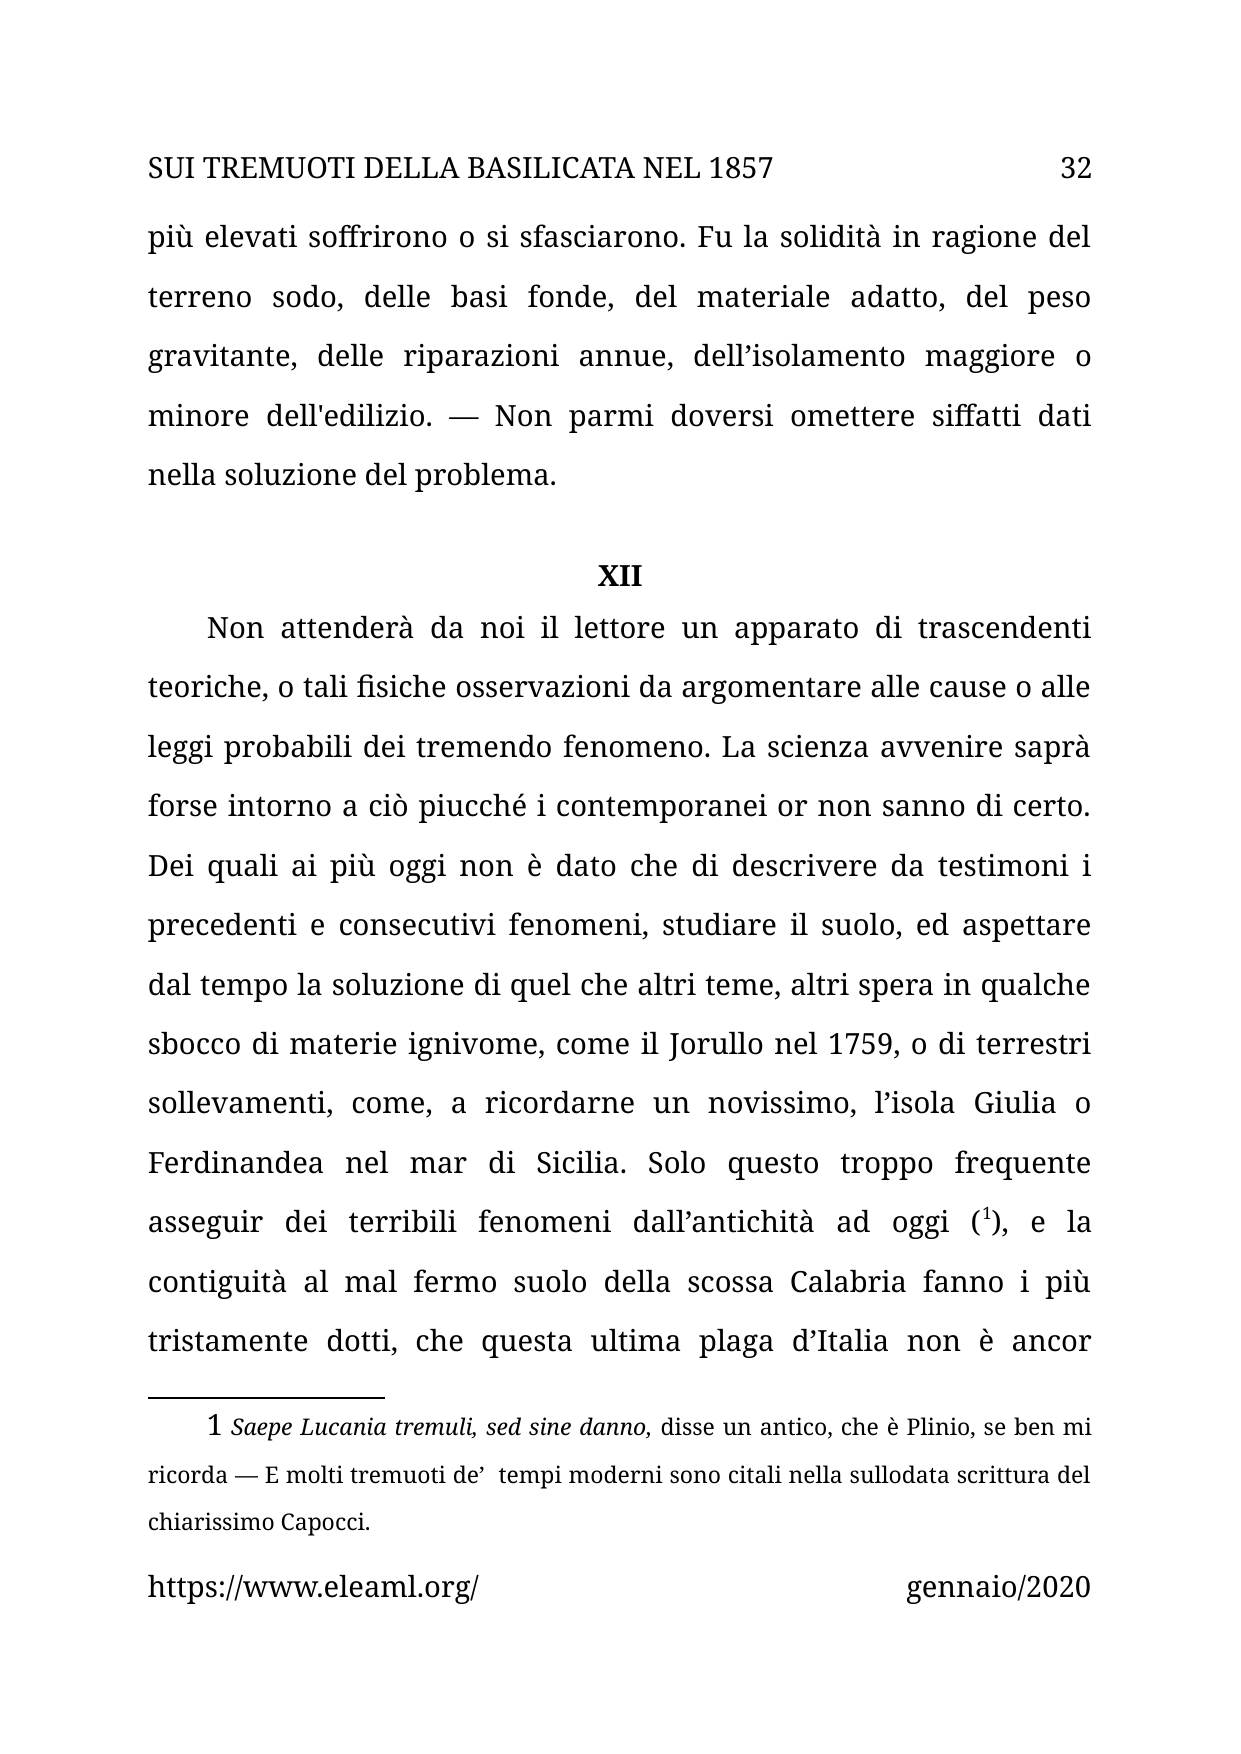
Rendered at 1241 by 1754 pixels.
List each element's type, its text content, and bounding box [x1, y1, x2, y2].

text Non attenderà da noi il lettore un apparato di trascendenti teoriche, o tali fisiche osservazioni da argomentare alle cause o alle leggi probabili dei tremendo fenomeno. La scienza avvenire saprà forse intorno a ciò piucché i contemporanei or non sanno di certo. Dei quali ai più oggi non è dato che di descrivere da testimoni i precedenti e consecutivi fenomeni, studiare il suolo, ed aspettare dal tempo la soluzione di quel che altri teme, altri spera in qualche sbocco di materie ignivome, come il Jorullo nel 1759, o di terrestri sollevamenti, come, a ricordarne un novissimo, l’isola Giulia o Ferdinandea nel mar di Sicilia. Solo questo troppo frequente asseguir dei terribili fenomeni dall’antichità ad oggi (), e la contiguità al mal fermo suolo della scossa Calabria fanno i più tristamente dotti, che questa ultima plaga d’Italia non è ancor [148, 607, 1093, 1360]
text più elevati soffrirono o si sfasciarono. Fu la solidità in ragione del terreno sodo, delle basi fonde, del materiale adatto, del peso gravitante, delle riparazioni annue, dell’isolamento maggiore o minore dell'edilizio. — Non parmi doversi omettere siffatti dati nella soluzione del problema. [148, 217, 1093, 494]
subtitle XII [148, 556, 1093, 595]
text Saepe Lucania tremuli, sed sine danno, disse un antico, che è Plinio, se ben mi ricorda — E molti tremuoti de’ tempi moderni sono citali nella sullodata scrittura del chiarissimo Capocci. [148, 1404, 1093, 1537]
